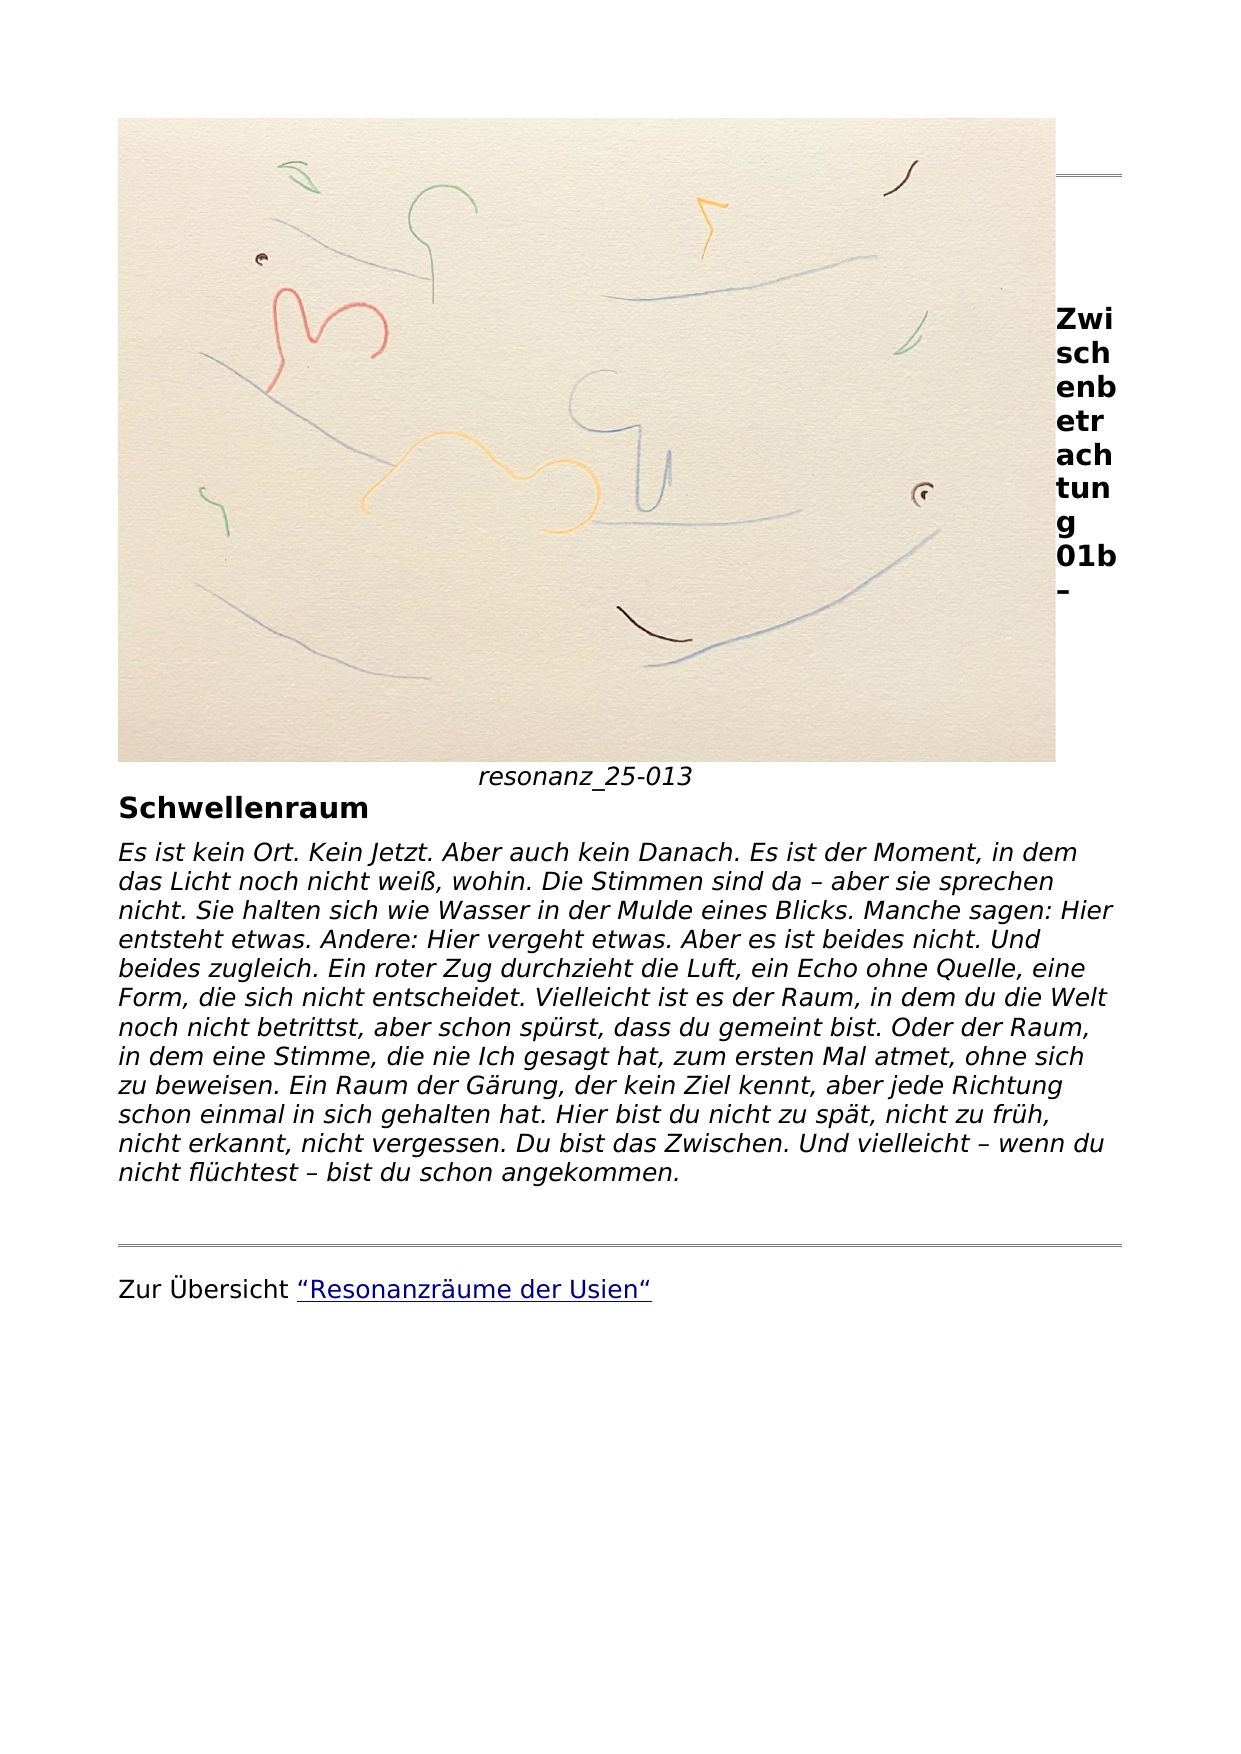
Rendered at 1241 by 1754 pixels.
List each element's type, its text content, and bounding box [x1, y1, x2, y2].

text Es ist kein Ort. Kein Jetzt. Aber auch kein Danach. Es ist der Moment, in dem das Licht noch nicht weiß, wohin. Die Stimmen sind da – aber sie sprechen nicht. Sie halten sich wie Wasser in der Mulde eines Blicks. Manche sagen: Hier entsteht etwas. Andere: Hier vergeht etwas. Aber es ist beides nicht. Und beides zugleich. Ein roter Zug durchzieht die Luft, ein Echo ohne Quelle, eine Form, die sich nicht entscheidet. Vielleicht ist es der Raum, in dem du die Welt noch nicht betrittst, aber schon spürst, dass du gemeint bist. Oder der Raum, in dem eine Stimme, die nie Ich gesagt hat, zum ersten Mal atmet, ohne sich zu beweisen. Ein Raum der Gärung, der kein Ziel kennt, aber jede Richtung schon einmal in sich gehalten hat. Hier bist du nicht zu spät, nicht zu früh, nicht erkannt, nicht vergessen. Du bist das Zwischen. Und vielleicht – wenn du nicht flüchtest – bist du schon angekommen. [118, 838, 1122, 1217]
picture [118, 118, 1056, 762]
text Zur Übersicht “Resonanzräume der Usien“ [118, 1276, 1122, 1334]
text resonanz_25-013 [118, 762, 1056, 791]
subtitle Zwischenbetrachtung 01b – Schwellenraum [118, 302, 1122, 825]
